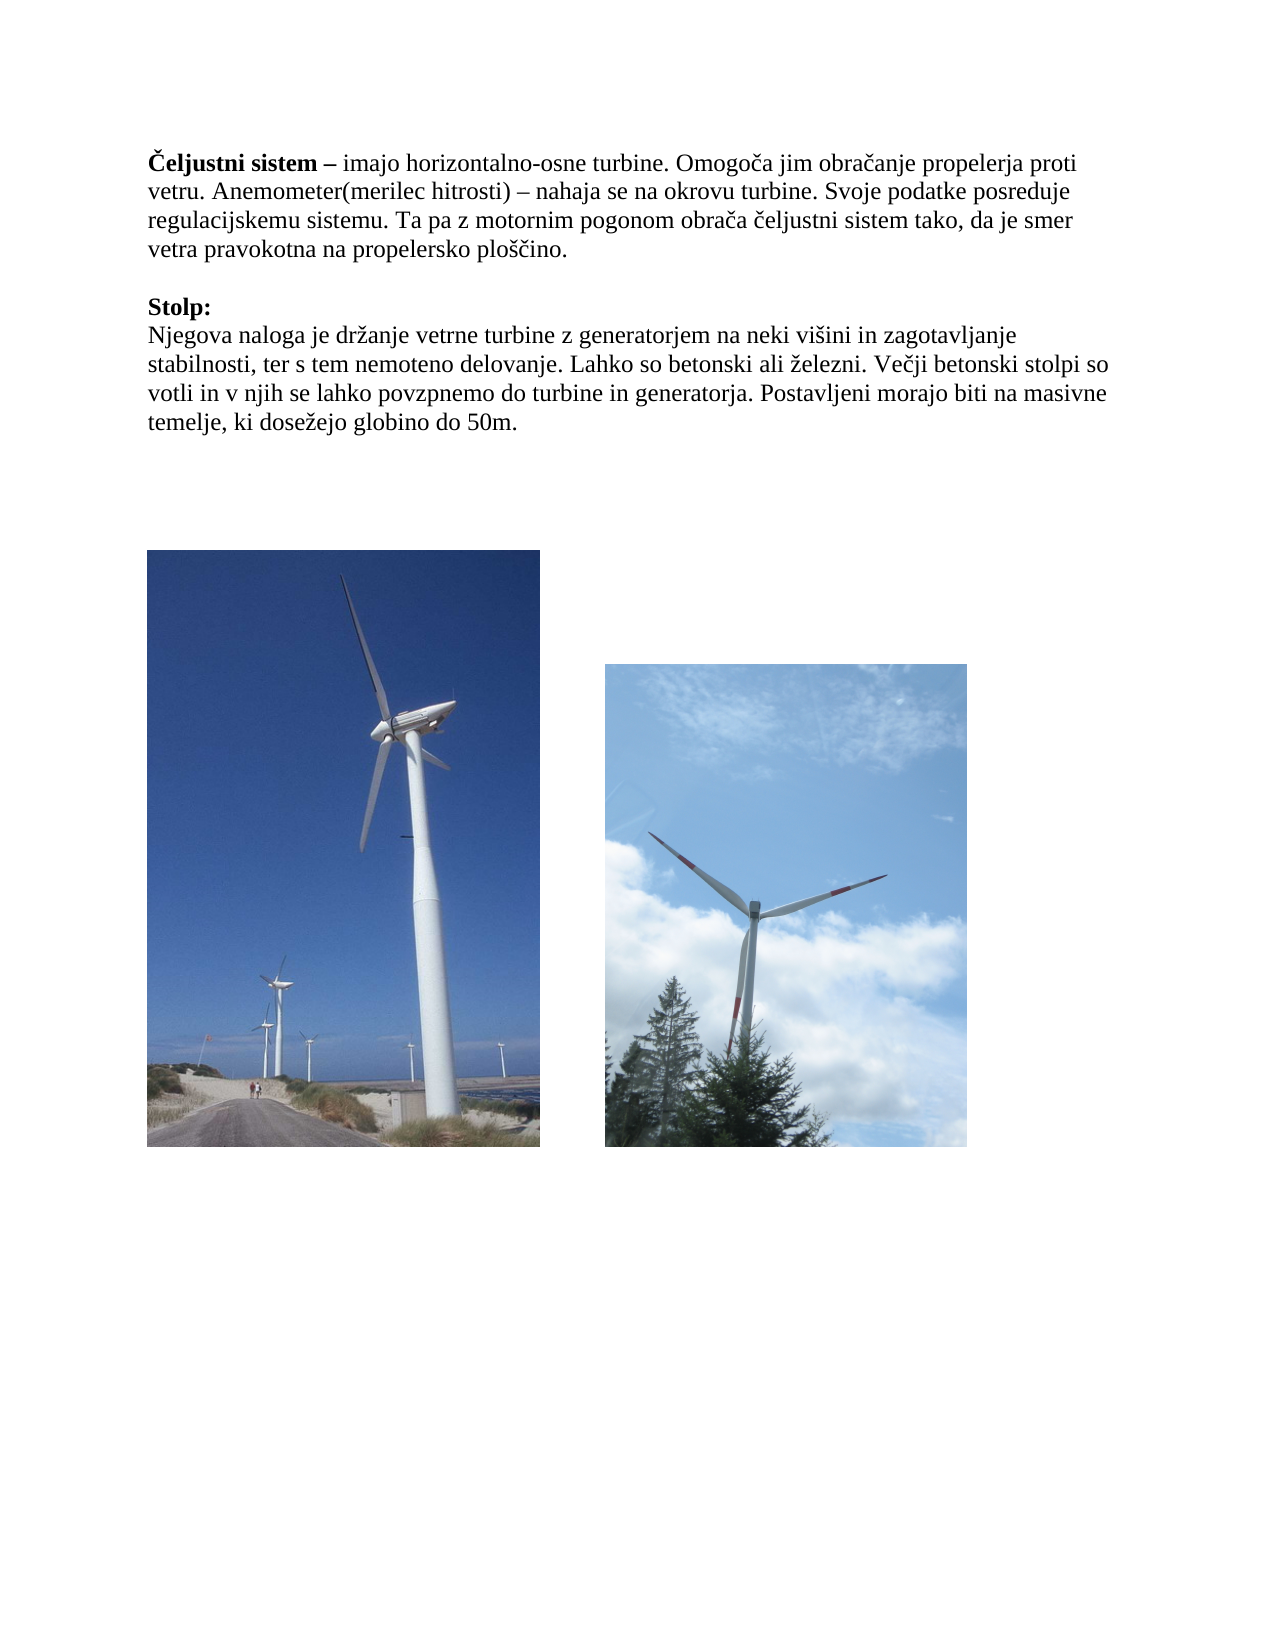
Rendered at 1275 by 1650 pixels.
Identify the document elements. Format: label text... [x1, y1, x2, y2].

picture [147, 550, 540, 1147]
subtitle Čeljustni sistem – imajo horizontalno-osne turbine. Omogoča jim obračanje propelerja proti vetru. Anemometer(merilec hitrosti) – nahaja se na okrovu turbine. Svoje podatke posreduje regulacijskemu sistemu. Ta pa z motornim pogonom obrača čeljustni sistem tako, da je smer vetra pravokotna na propelersko ploščino. [148, 148, 1127, 263]
picture [605, 664, 967, 1147]
subtitle Stolp: Njegova naloga je držanje vetrne turbine z generatorjem na neki višini in zagotavljanje stabilnosti, ter s tem nemoteno delovanje. Lahko so betonski ali železni. Večji betonski stolpi so votli in v njih se lahko povzpnemo do turbine in generatorja. Postavljeni morajo biti na masivne temelje, ki dosežejo globino do 50m. [148, 292, 1127, 436]
